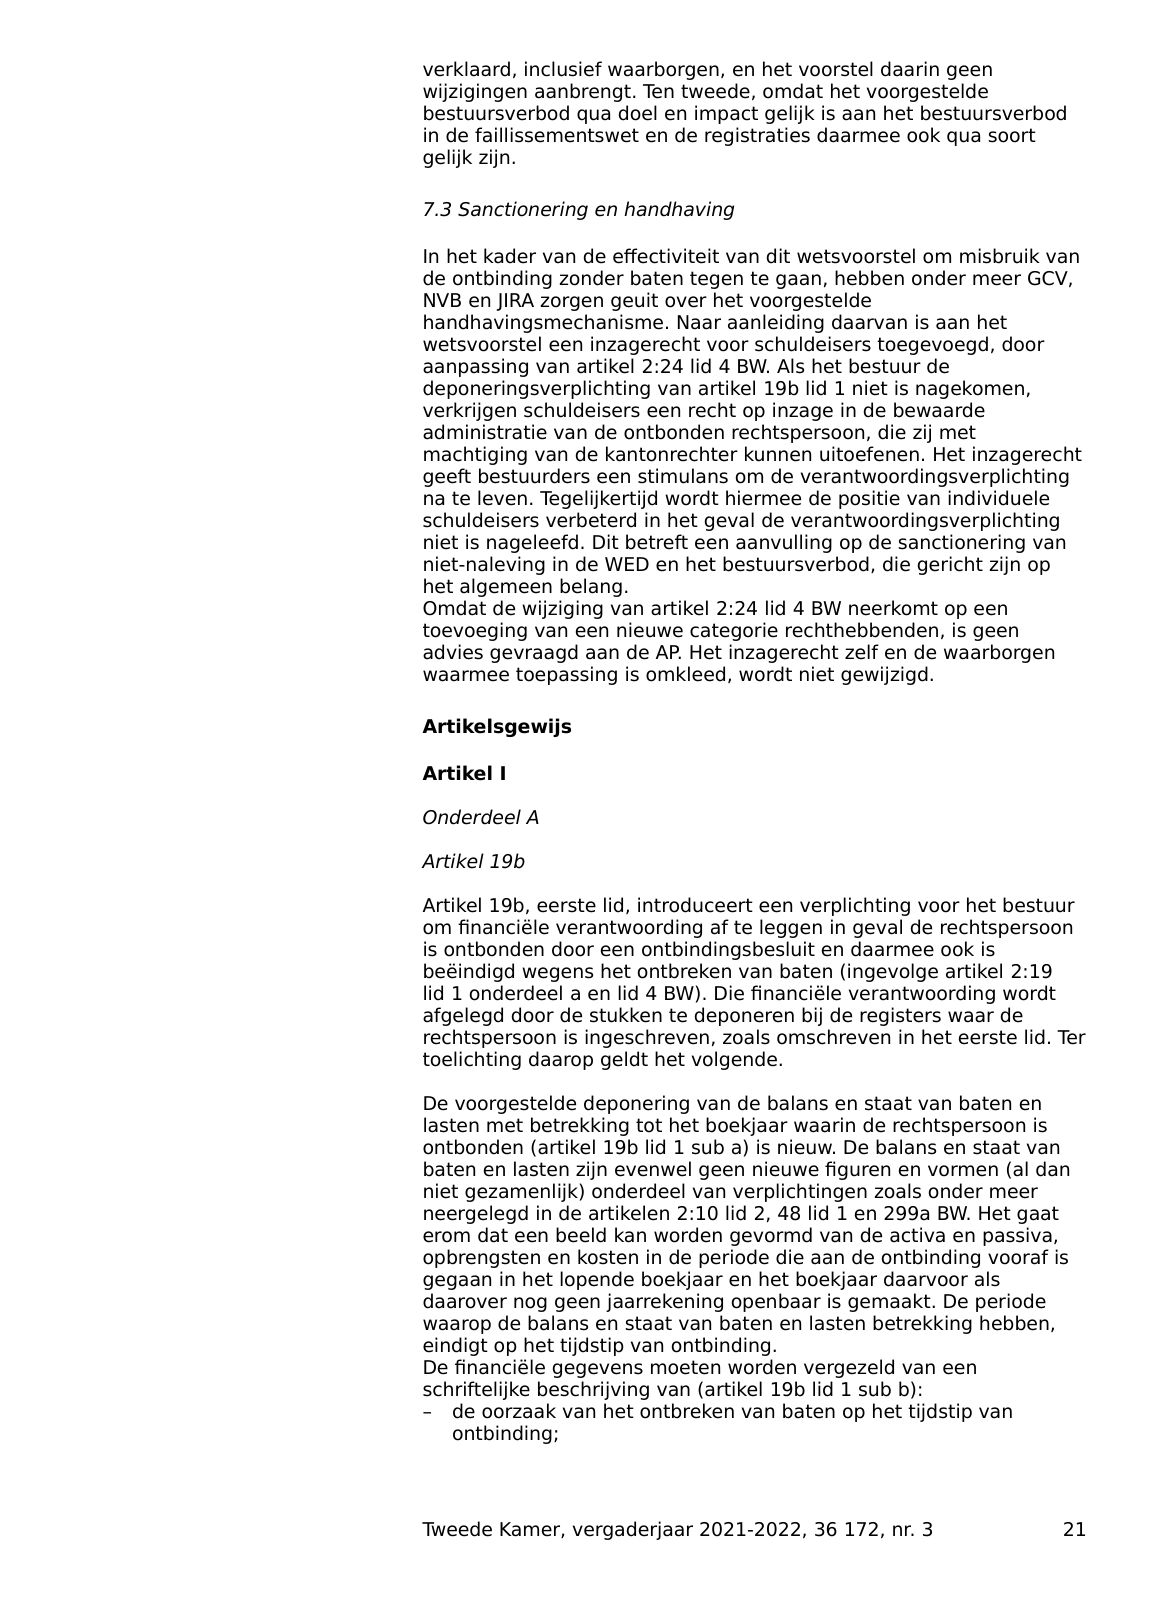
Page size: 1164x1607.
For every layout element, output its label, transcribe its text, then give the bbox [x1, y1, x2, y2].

text Artikel 19b, eerste lid, introduceert een verplichting voor het bestuur om financiële verantwoording af te leggen in geval de rechtspersoon is ontbonden door een ontbindingsbesluit en daarmee ook is beëindigd wegens het ontbreken van baten (ingevolge artikel 2:19 lid 1 onderdeel a en lid 4 BW). Die financiële verantwoording wordt afgelegd door de stukken te deponeren bij de registers waar de rechtspersoon is ingeschreven, zoals omschreven in het eerste lid. Ter toelichting daarop geldt het volgende. [422, 895, 1087, 1071]
subtitle Artikel I [422, 762, 1087, 784]
text In het kader van de effectiviteit van dit wetsvoorstel om misbruik van de ontbinding zonder baten tegen te gaan, hebben onder meer GCV, NVB en JIRA zorgen geuit over het voorgestelde handhavingsmechanisme. Naar aanleiding daarvan is aan het wetsvoorstel een inzagerecht voor schuldeisers toegevoegd, door aanpassing van artikel 2:24 lid 4 BW. Als het bestuur de deponeringsverplichting van artikel 19b lid 1 niet is nagekomen, verkrijgen schuldeisers een recht op inzage in de bewaarde administratie van de ontbonden rechtspersoon, die zij met machtiging van de kantonrechter kunnen uitoefenen. Het inzagerecht geeft bestuurders een stimulans om de verantwoordingsverplichting na te leven. Tegelijkertijd wordt hiermee de positie van individuele schuldeisers verbeterd in het geval de verantwoordingsverplichting niet is nageleefd. Dit betreft een aanvulling op de sanctionering van niet-naleving in de WED en het bestuursverbod, die gericht zijn op het algemeen belang. [422, 246, 1087, 598]
text – de oorzaak van het ontbreken van baten op het tijdstip van ontbinding; [422, 1401, 1087, 1445]
text verklaard, inclusief waarborgen, en het voorstel daarin geen wijzigingen aanbrengt. Ten tweede, omdat het voorgestelde bestuursverbod qua doel en impact gelijk is aan het bestuursverbod in de faillissementswet en de registraties daarmee ook qua soort gelijk zijn. [422, 59, 1087, 169]
subtitle Artikelsgewijs [422, 716, 1087, 737]
text Omdat de wijziging van artikel 2:24 lid 4 BW neerkomt op een toevoeging van een nieuwe categorie rechthebbenden, is geen advies gevraagd aan de AP. Het inzagerecht zelf en de waarborgen waarmee toepassing is omkleed, wordt niet gewijzigd. [422, 598, 1087, 686]
subtitle Artikel 19b [422, 851, 1087, 873]
subtitle Onderdeel A [422, 807, 1087, 829]
text De financiële gegevens moeten worden vergezeld van een schriftelijke beschrijving van (artikel 19b lid 1 sub b): [422, 1357, 1087, 1401]
text De voorgestelde deponering van de balans en staat van baten en lasten met betrekking tot het boekjaar waarin de rechtspersoon is ontbonden (artikel 19b lid 1 sub a) is nieuw. De balans en staat van baten en lasten zijn evenwel geen nieuwe figuren en vormen (al dan niet gezamenlijk) onderdeel van verplichtingen zoals onder meer neergelegd in de artikelen 2:10 lid 2, 48 lid 1 en 299a BW. Het gaat erom dat een beeld kan worden gevormd van de activa en passiva, opbrengsten en kosten in de periode die aan de ontbinding vooraf is gegaan in het lopende boekjaar en het boekjaar daarvoor als daarover nog geen jaarrekening openbaar is gemaakt. De periode waarop de balans en staat van baten en lasten betrekking hebben, eindigt op het tijdstip van ontbinding. [422, 1093, 1087, 1357]
subtitle 7.3 Sanctionering en handhaving [422, 199, 1087, 221]
